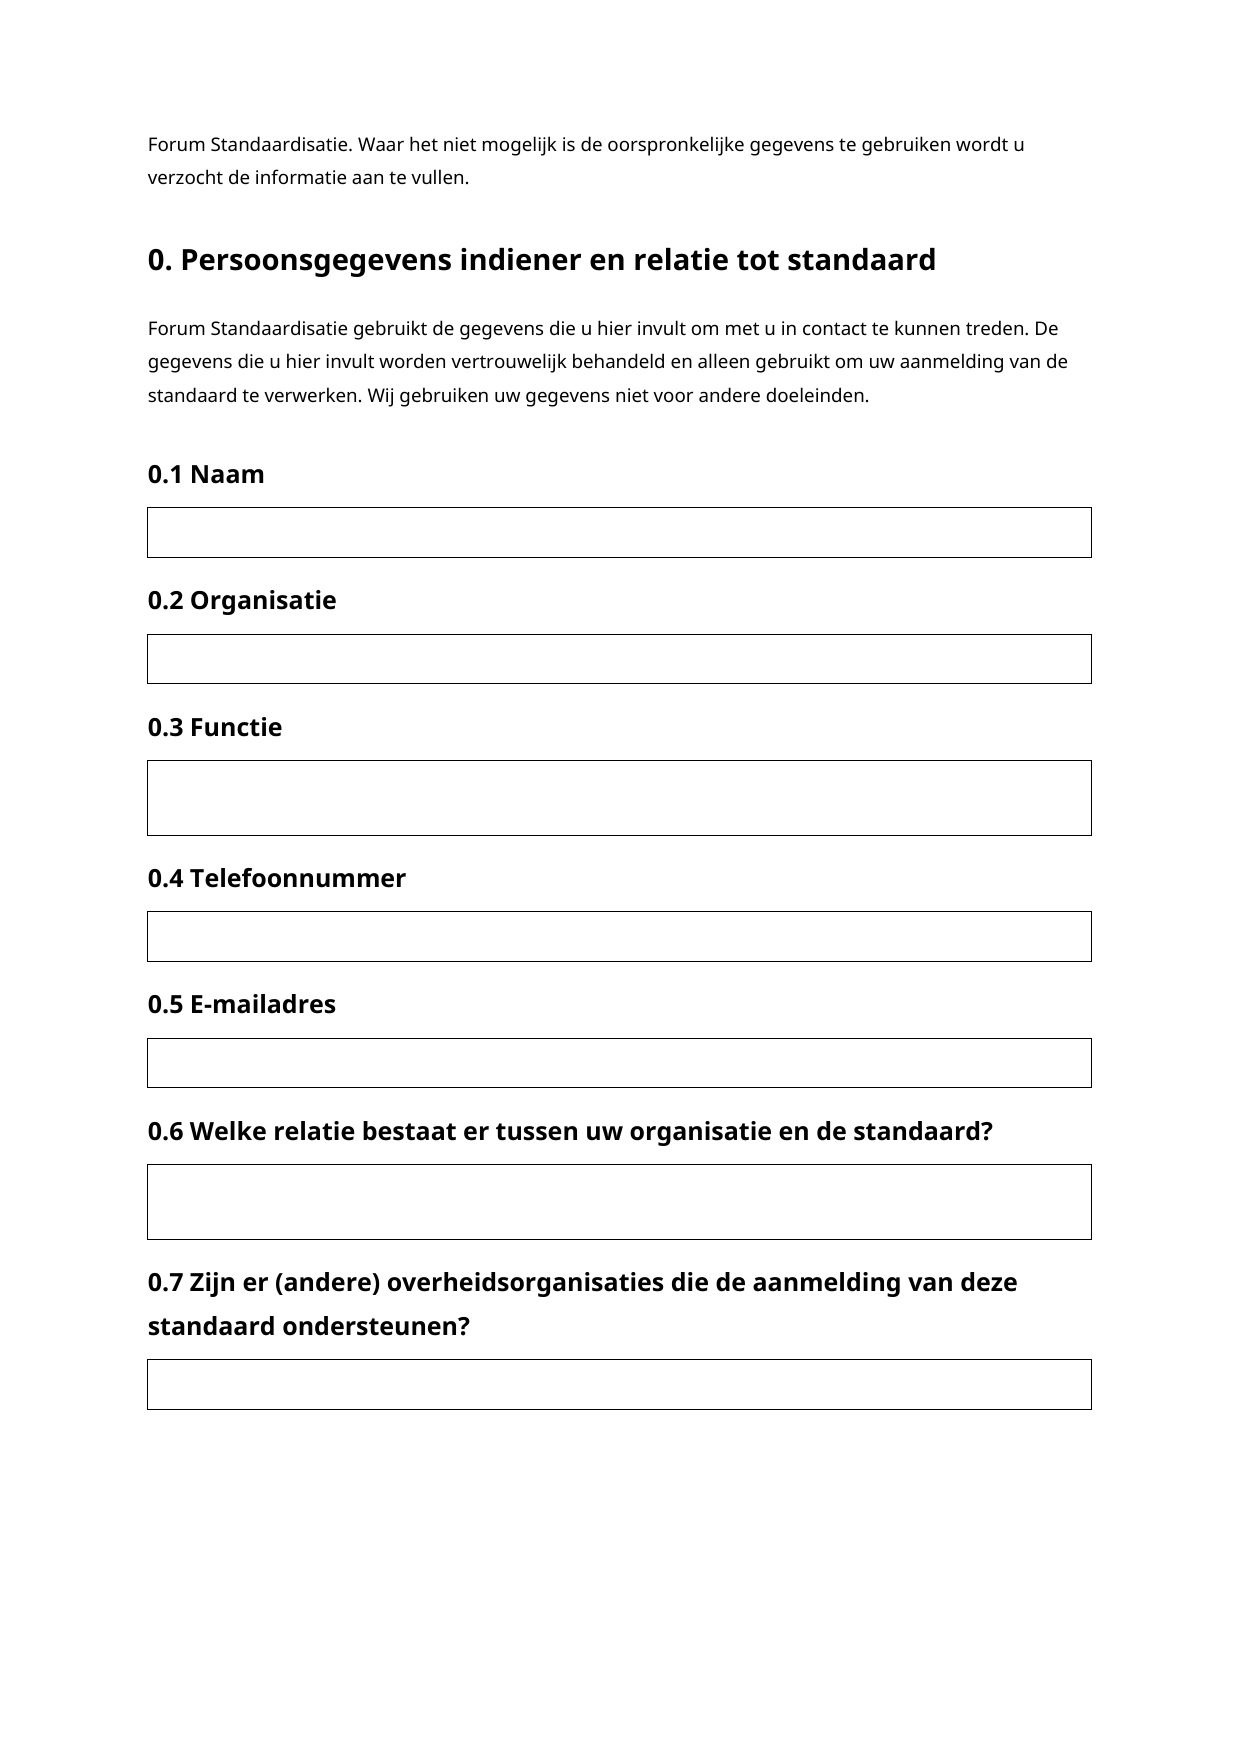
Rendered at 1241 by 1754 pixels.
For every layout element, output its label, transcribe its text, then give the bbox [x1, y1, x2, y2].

subtitle 0.4 Telefoonnummer [148, 861, 1092, 895]
table_header [148, 1039, 1091, 1087]
table_header [148, 912, 1091, 961]
table_header [148, 1360, 1091, 1409]
table_header [148, 635, 1091, 683]
text Forum Standaardisatie gebruikt de gegevens die u hier invult om met u in contact te kunnen treden. De gegevens die u hier invult worden vertrouwelijk behandeld en alleen gebruikt om uw aanmelding van de standaard te verwerken. Wij gebruiken uw gegevens niet voor andere doeleinden. [148, 316, 1092, 407]
subtitle 0.7 Zijn er (andere) overheidsorganisaties die de aanmelding van deze standaard ondersteunen? [148, 1264, 1092, 1343]
table_header [148, 1165, 1091, 1238]
subtitle 0. Persoonsgegevens indiener en relatie tot standaard [148, 239, 1092, 279]
table_header [148, 761, 1091, 834]
text Forum Standaardisatie. Waar het niet mogelijk is de oorspronkelijke gegevens te gebruiken wordt u verzocht de informatie aan te vullen. [148, 131, 1092, 190]
subtitle 0.3 Functie [148, 709, 1092, 743]
subtitle 0.5 E-mailadres [148, 987, 1092, 1021]
subtitle 0.2 Organisatie [148, 583, 1092, 617]
subtitle 0.1 Naam [148, 457, 1092, 491]
subtitle 0.6 Welke relatie bestaat er tussen uw organisatie en de standaard? [148, 1113, 1092, 1147]
table_header [148, 508, 1091, 557]
